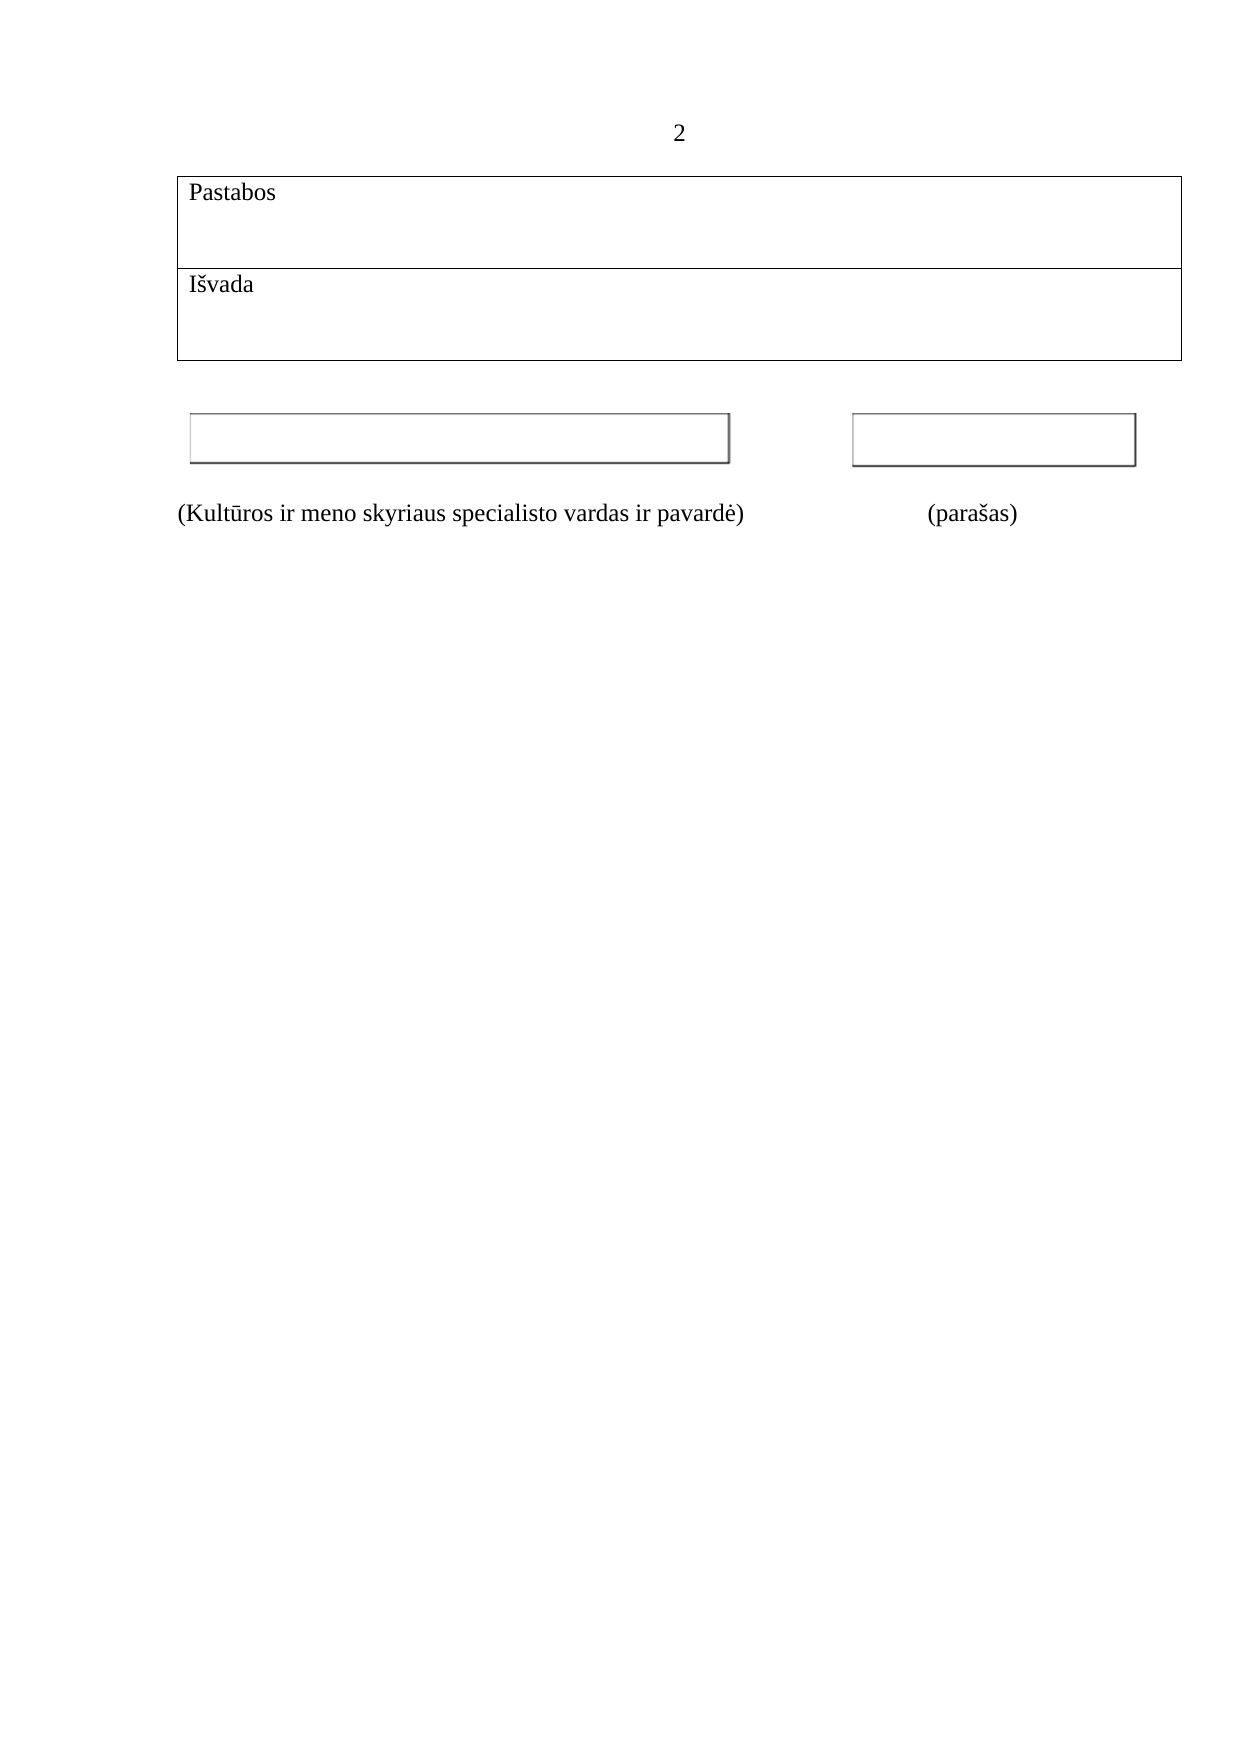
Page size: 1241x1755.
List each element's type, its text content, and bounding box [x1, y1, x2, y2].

table_cell Išvada [178, 269, 1181, 360]
table_cell Pastabos [178, 177, 1181, 268]
text (Kultūros ir meno skyriaus specialisto vardas ir pavardė) (parašas) [177, 498, 1181, 527]
